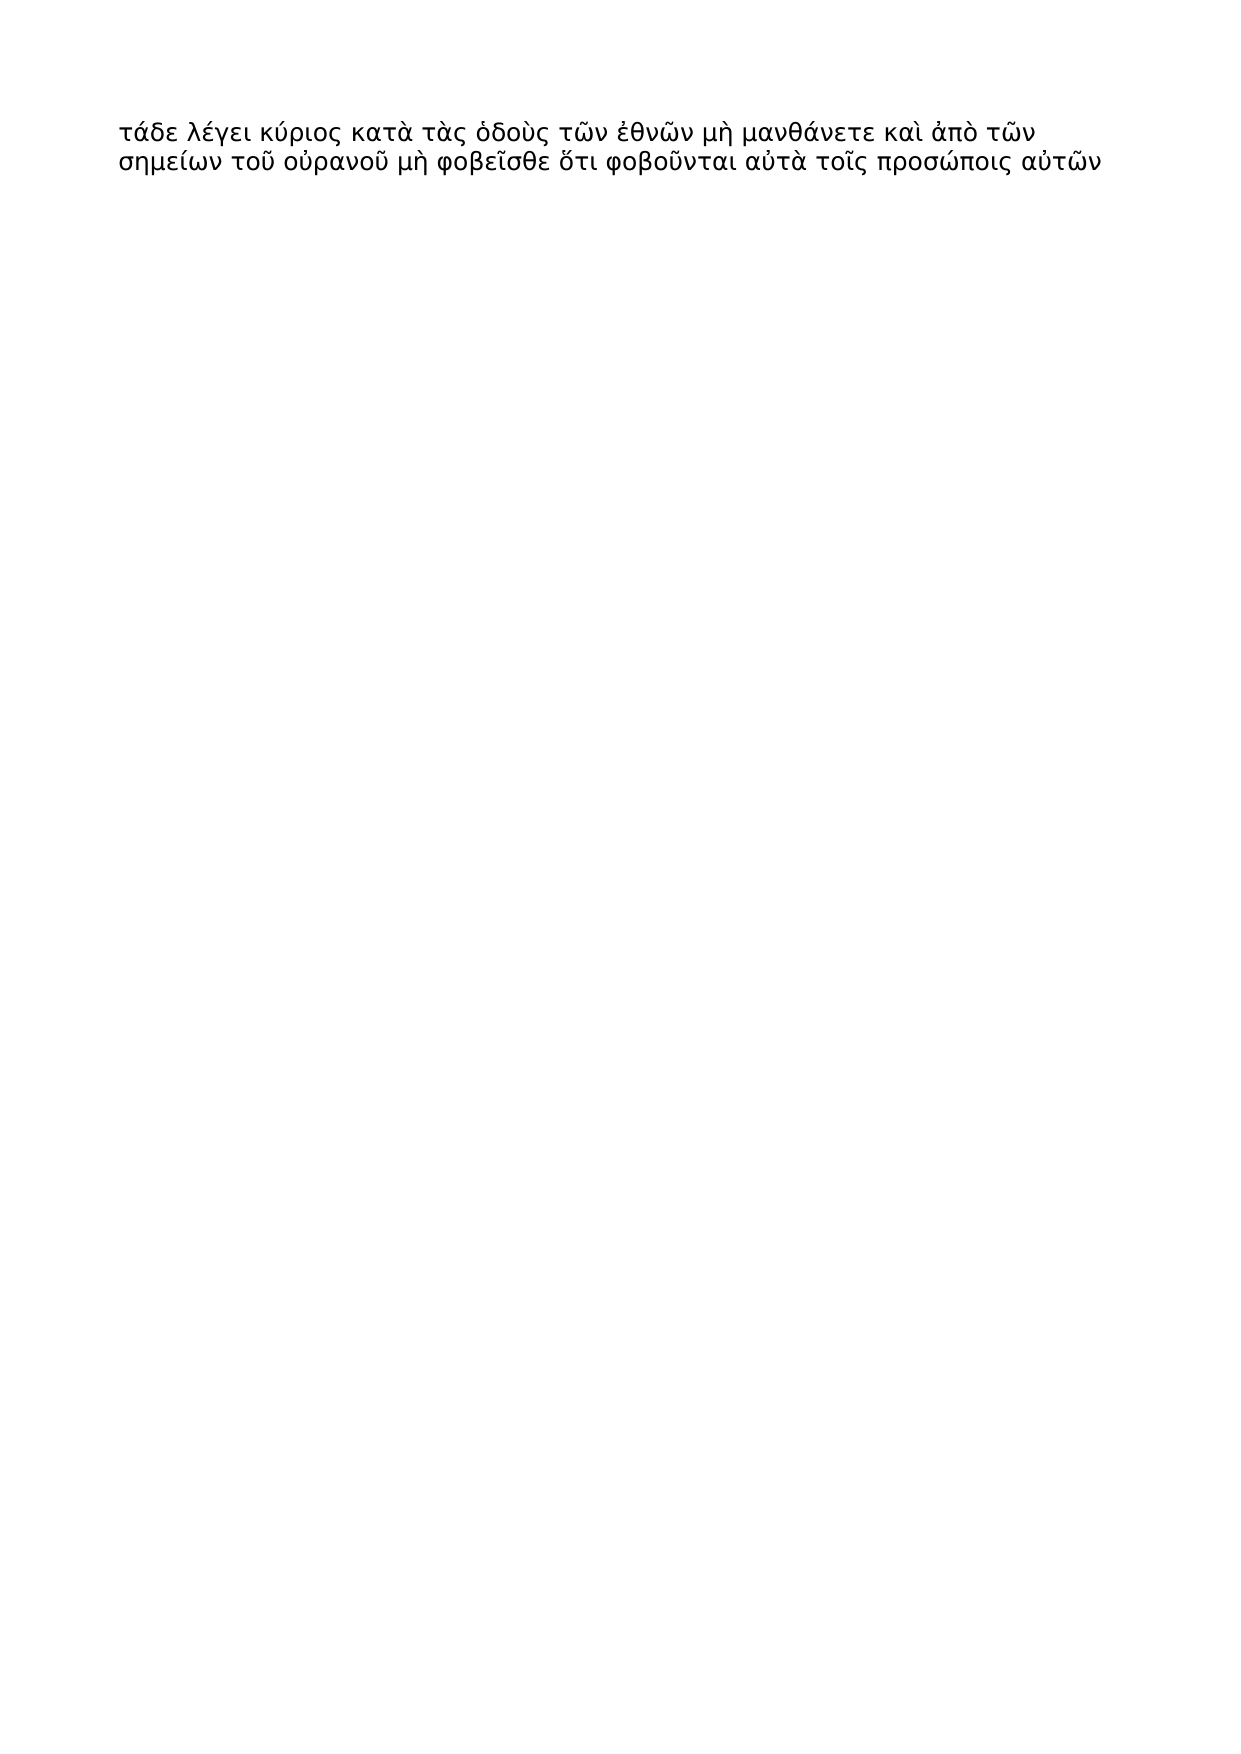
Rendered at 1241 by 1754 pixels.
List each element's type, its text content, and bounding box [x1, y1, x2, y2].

text τάδε λέγει κύριος κατὰ τὰς ὁδοὺς τῶν ἐθνῶν μὴ μανθάνετε καὶ ἀπὸ τῶν σημείων τοῦ οὐρανοῦ μὴ φοβεῖσθε ὅτι φοβοῦνται αὐτὰ τοῖς προσώποις αὐτῶν [118, 118, 1122, 176]
